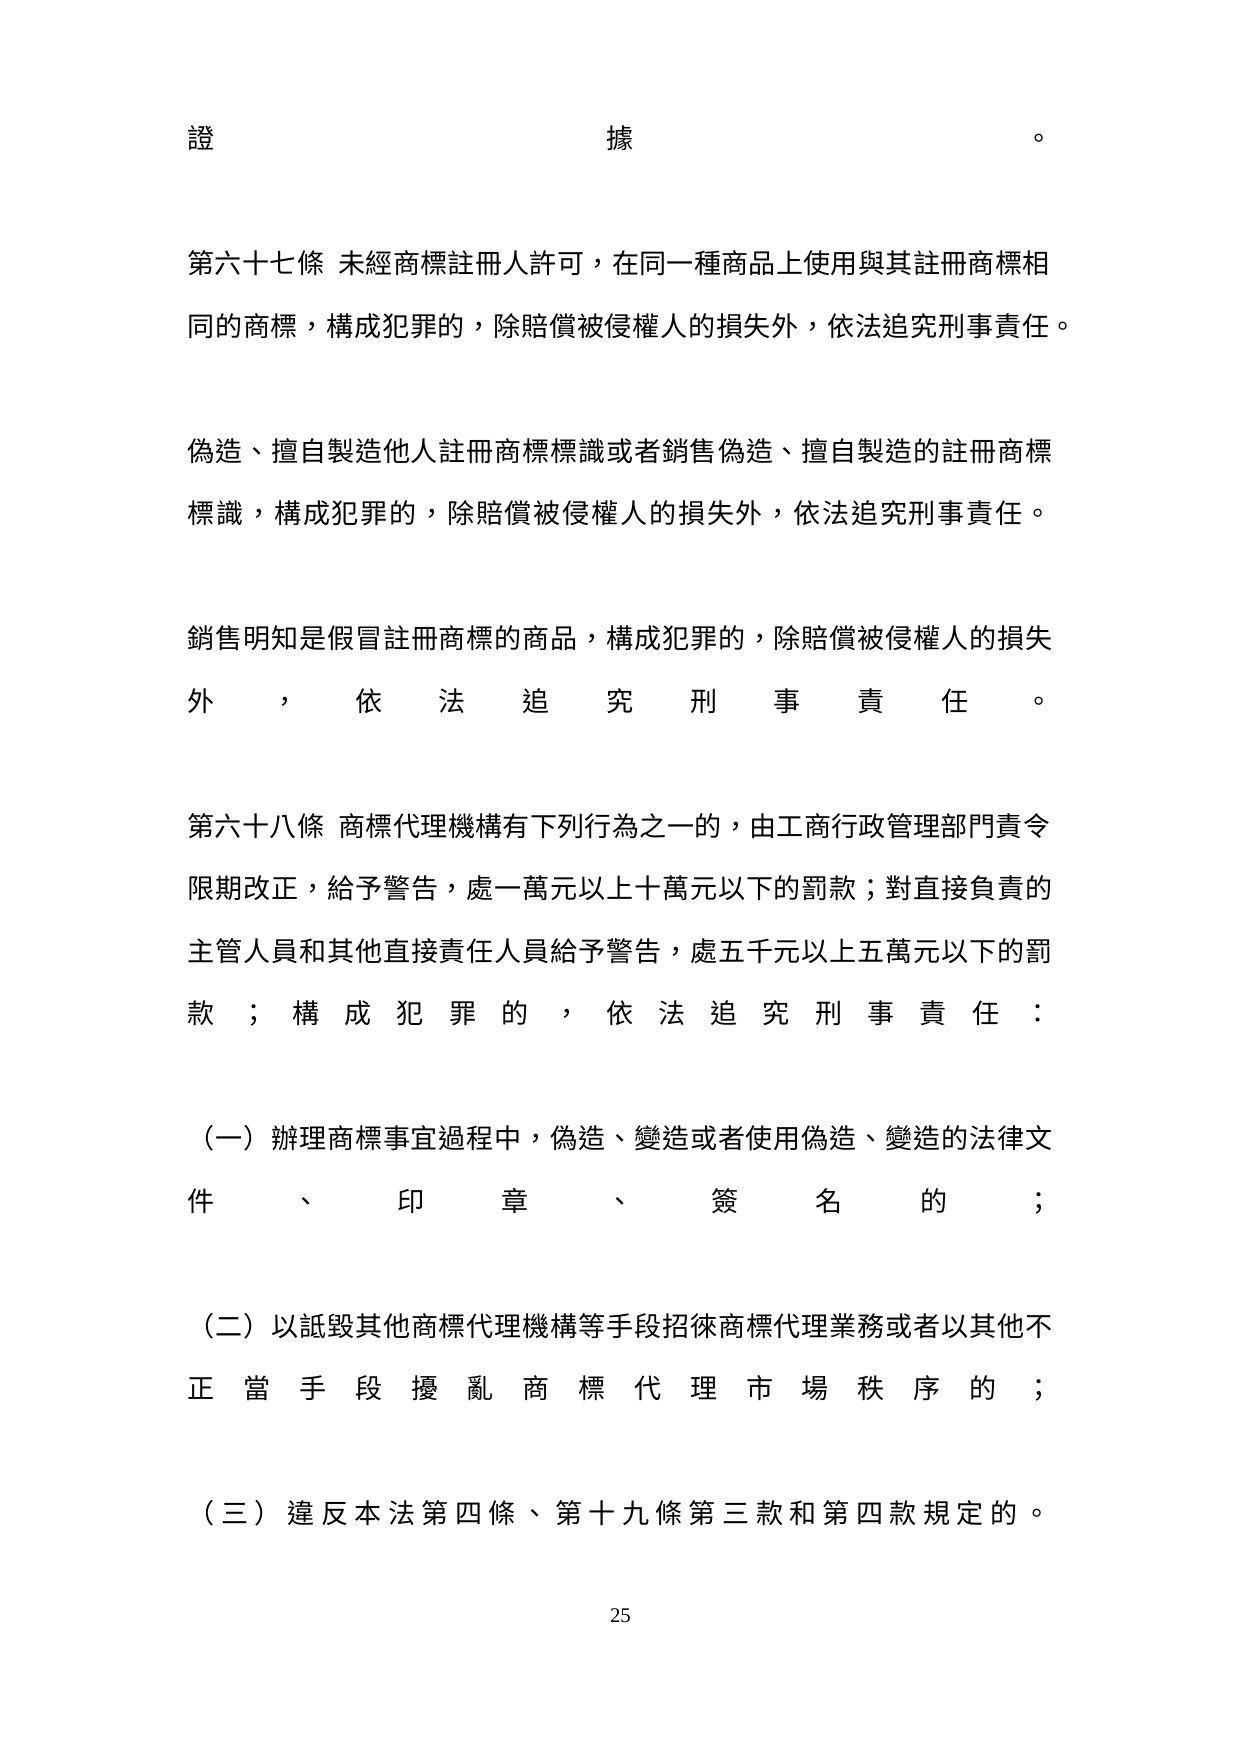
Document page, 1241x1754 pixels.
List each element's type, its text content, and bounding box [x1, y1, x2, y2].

text 假冒註冊商標的商品不得在僅去除假冒註冊商標後進入商業渠道。 第六十四條 註冊商標專用權人請求賠償，被控侵權人以註冊商標專用權人未使用註冊商標提出抗辯的，人民法院可以要求註冊商標專用權人提供此前三年內實際使用該註冊商標的證據。註冊商標專用權人不能證明此前三年內實際使用過該註冊商標，也不能證明因侵權行為受到其他損失的，被控侵權人不承擔賠償責任。 銷售不知道是侵犯註冊商標專用權的商品，能證明該商品是自己合法取得並說明提供者的，不承擔賠償責任。 第六十五條 商標註冊人或者利害關係人有證據證明他人正在實施或者即將實施侵犯其註冊商標專用權的行為，如不及時制止將會使其合法權益受到難以彌補的損害的，可以依法在起訴前向人民法院申請採取責令停止有關行為和財產保全的措施。 第六十六條 為制止侵權行為，在證據可能滅失或者以後難以取得的情況下，商標註冊人或者利害關係人可以依法在起訴前向人民法院申請保全證據。 第六十七條 未經商標註冊人許可，在同一種商品上使用與其註冊商標相同的商標，構成犯罪的，除賠償被侵權人的損失外，依法追究刑事責任。 偽造、擅自製造他人註冊商標標識或者銷售偽造、擅自製造的註冊商標標識，構成犯罪的，除賠償被侵權人的損失外，依法追究刑事責任。 銷售明知是假冒註冊商標的商品，構成犯罪的，除賠償被侵權人的損失外，依法追究刑事責任。 第六十八條 商標代理機構有下列行為之一的，由工商行政管理部門責令限期改正，給予警告，處一萬元以上十萬元以下的罰款；對直接負責的主管人員和其他直接責任人員給予警告，處五千元以上五萬元以下的罰款；構成犯罪的，依法追究刑事責任： （一）辦理商標事宜過程中，偽造、變造或者使用偽造、變造的法律文件、印章、簽名的； （二）以詆毀其他商標代理機構等手段招徠商標代理業務或者以其他不正當手段擾亂商標代理市場秩序的； （三）違反本法第四條、第十九條第三款和第四款規定的。 商標代理機構有前款規定行為的，由工商行政管理部門記入信用文件案；情節嚴重的，商標局、商標評審委員會並可以決定停止受理其辦理商標代理業務，予以公告。 商標代理機構違反誠實信用原則，侵害委託人合法利益的，應當依法承擔民事責任，並由商標代理行業組織按照章程規定予以懲戒。 對惡意申請商標註冊的，根據情節給予警告、罰款等行政處罰；對惡意提起商標訴訟的，由人民法院依法給予處罰。 第六十九條 從事商標註冊、管理和複審工作的國家機關工作人員必須秉公執法，廉潔自律，忠於職守，文明服務。 商標局、商標評審委員會以及從事商標註冊、管理和複審工作的國家機關工作人員不得從事商標代理業務和商品生產經營活動。 第七十條 工商行政管理部門應當建立健全內部監督制度，對負責商標註冊、管理和複審工作的國家機關工作人員執行法律、行政法規和遵守紀律的情況，進行監督檢查。 第七十一條 從事商標註冊、管理和複審工作的國家機關工作人員怠忽職守、濫用職權、徇私舞弊，違法辦理商標註冊、管理和複審事項，收受當事人財物，牟取不正當利益，構成犯罪的，依法追究刑事責任；尚不構成犯罪的，依法給予處分。 第八章 附則 第七十二條 申請商標註冊和辦理其他商標事宜的，應當繳納費用，具體收費標準另定。 第七十三條 本法自1983年3月1日起施行。1963年4月10日國務院公佈的《商標管理條例》同時廢止；其他有關商標管理的規定，凡與本法抵觸的，同時失效。 本法施行前已經註冊的商標繼續有效。 [187, 96, 1053, 1533]
